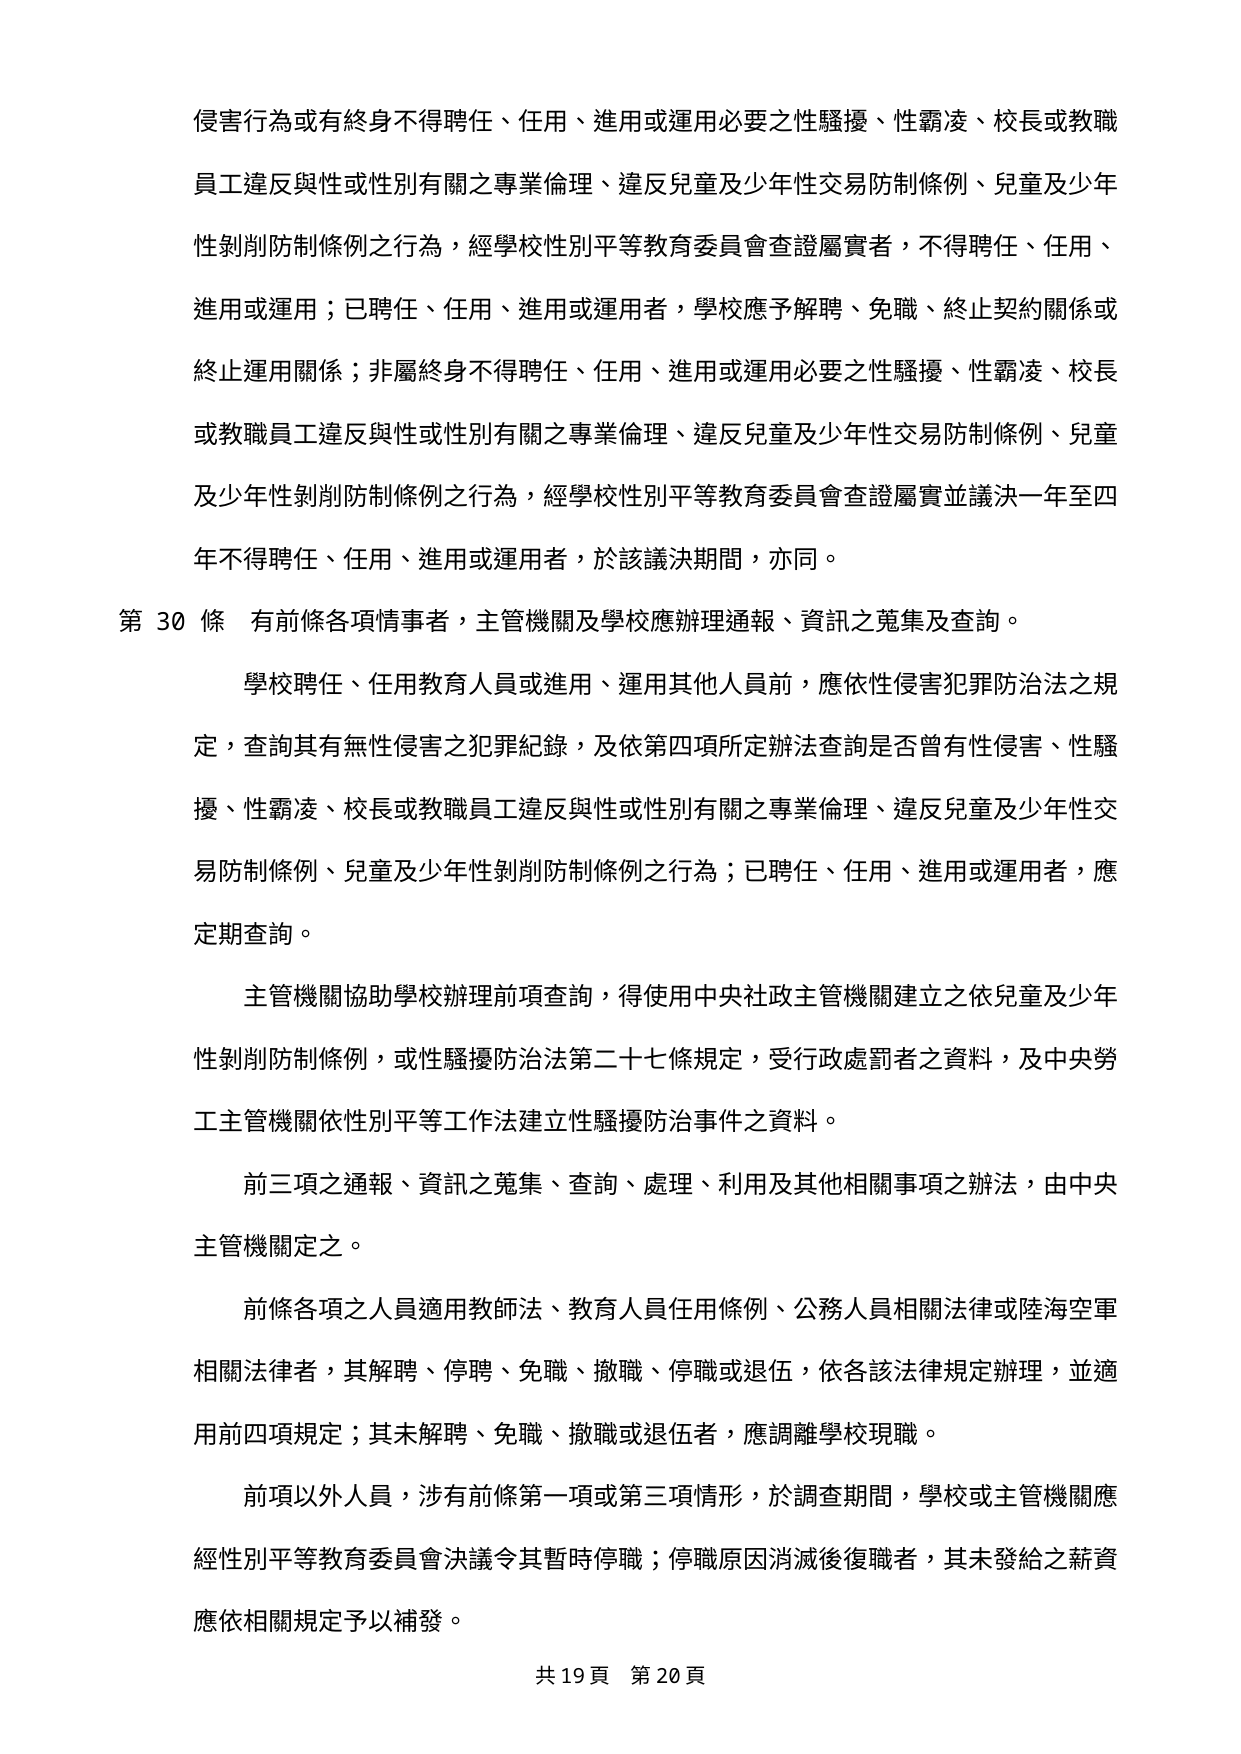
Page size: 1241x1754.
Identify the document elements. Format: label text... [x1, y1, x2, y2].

text 前三項之通報、資訊之蒐集、查詢、處理、利用及其他相關事項之辦法，由中央主管機關定之。 [193, 1141, 1122, 1266]
text 第 30 條 有前條各項情事者，主管機關及學校應辦理通報、資訊之蒐集及查詢。 [118, 578, 1122, 641]
text 前項以外人員，涉有前條第一項或第三項情形，於調查期間，學校或主管機關應經性別平等教育委員會決議令其暫時停職；停職原因消滅後復職者，其未發給之薪資應依相關規定予以補發。 [193, 1453, 1122, 1641]
text 主管機關協助學校辦理前項查詢，得使用中央社政主管機關建立之依兒童及少年性剝削防制條例，或性騷擾防治法第二十七條規定，受行政處罰者之資料，及中央勞工主管機關依性別平等工作法建立性騷擾防治事件之資料。 [193, 953, 1122, 1141]
text 侵害行為或有終身不得聘任、任用、進用或運用必要之性騷擾、性霸凌、校長或教職員工違反與性或性別有關之專業倫理、違反兒童及少年性交易防制條例、兒童及少年性剝削防制條例之行為，經學校性別平等教育委員會查證屬實者，不得聘任、任用、進用或運用；已聘任、任用、進用或運用者，學校應予解聘、免職、終止契約關係或終止運用關係；非屬終身不得聘任、任用、進用或運用必要之性騷擾、性霸凌、校長或教職員工違反與性或性別有關之專業倫理、違反兒童及少年性交易防制條例、兒童及少年性剝削防制條例之行為，經學校性別平等教育委員會查證屬實並議決一年至四年不得聘任、任用、進用或運用者，於該議決期間，亦同。 [193, 78, 1122, 578]
text 學校聘任、任用教育人員或進用、運用其他人員前，應依性侵害犯罪防治法之規定，查詢其有無性侵害之犯罪紀錄，及依第四項所定辦法查詢是否曾有性侵害、性騷擾、性霸凌、校長或教職員工違反與性或性別有關之專業倫理、違反兒童及少年性交易防制條例、兒童及少年性剝削防制條例之行為；已聘任、任用、進用或運用者，應定期查詢。 [193, 641, 1122, 953]
text 前條各項之人員適用教師法、教育人員任用條例、公務人員相關法律或陸海空軍相關法律者，其解聘、停聘、免職、撤職、停職或退伍，依各該法律規定辦理，並適用前四項規定；其未解聘、免職、撤職或退伍者，應調離學校現職。 [193, 1266, 1122, 1453]
